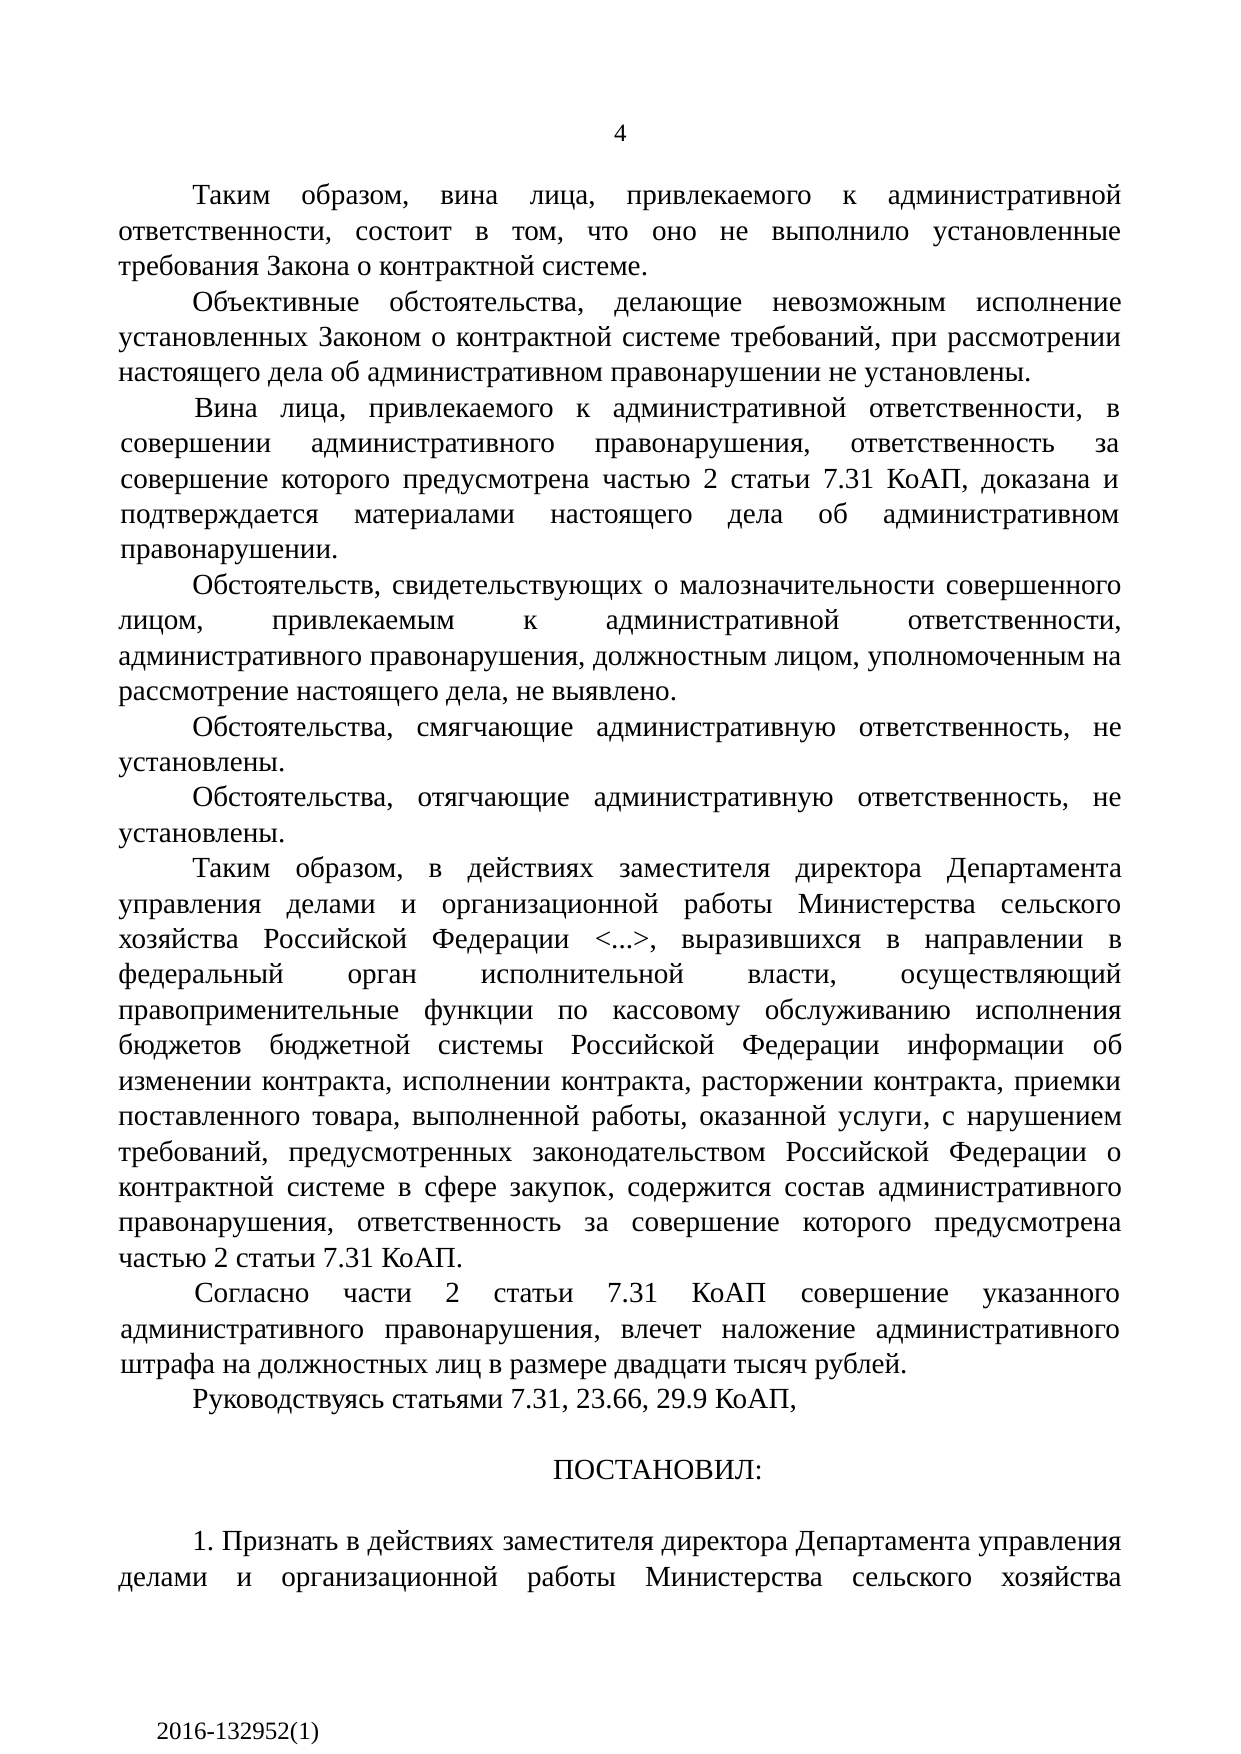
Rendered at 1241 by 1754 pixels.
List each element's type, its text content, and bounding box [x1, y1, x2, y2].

text Обстоятельств, свидетельствующих о малозначительности совершенного лицом, привлекаемым к административной ответственности, административного правонарушения, должностным лицом, уполномоченным на рассмотрение настоящего дела, не выявлено. [118, 566, 1122, 708]
text Вина лица, привлекаемого к административной ответственности, в совершении административного правонарушения, ответственность за совершение которого предусмотрена частью 2 статьи 7.31 КоАП, доказана и подтверждается материалами настоящего дела об административном правонарушении. [120, 389, 1120, 566]
text Руководствуясь статьями 7.31, 23.66, 29.9 КоАП, [118, 1381, 1122, 1416]
text Обстоятельства, отягчающие административную ответственность, не установлены. [118, 778, 1122, 849]
text ПОСТАНОВИЛ: [118, 1451, 1122, 1487]
text Согласно части 2 статьи 7.31 КоАП совершение указанного административного правонарушения, влечет наложение административного штрафа на должностных лиц в размере двадцати тысяч рублей. [120, 1274, 1120, 1381]
text Обстоятельства, смягчающие административную ответственность, не установлены. [118, 708, 1122, 778]
text Таким образом, в действиях заместителя директора Департамента управления делами и организационной работы Министерства сельского хозяйства Российской Федерации <...>, выразившихся в направлении в федеральный орган исполнительной власти, осуществляющий правоприменительные функции по кассовому обслуживанию исполнения бюджетов бюджетной системы Российской Федерации информации об изменении контракта, исполнении контракта, расторжении контракта, приемки поставленного товара, выполненной работы, оказанной услуги, с нарушением требований, предусмотренных законодательством Российской Федерации о контрактной системе в сфере закупок, содержится состав административного правонарушения, ответственность за совершение которого предусмотрена частью 2 статьи 7.31 КоАП. [118, 849, 1122, 1274]
text Объективные обстоятельства, делающие невозможным исполнение установленных Законом о контрактной системе требований, при рассмотрении настоящего дела об административном правонарушении не установлены. [118, 283, 1122, 389]
text Таким образом, вина лица, привлекаемого к административной ответственности, состоит в том, что оно не выполнило установленные требования Закона о контрактной системе. [118, 176, 1122, 283]
text 1. Признать в действиях заместителя директора Департамента управления делами и организационной работы Министерства сельского хозяйства [118, 1522, 1122, 1593]
